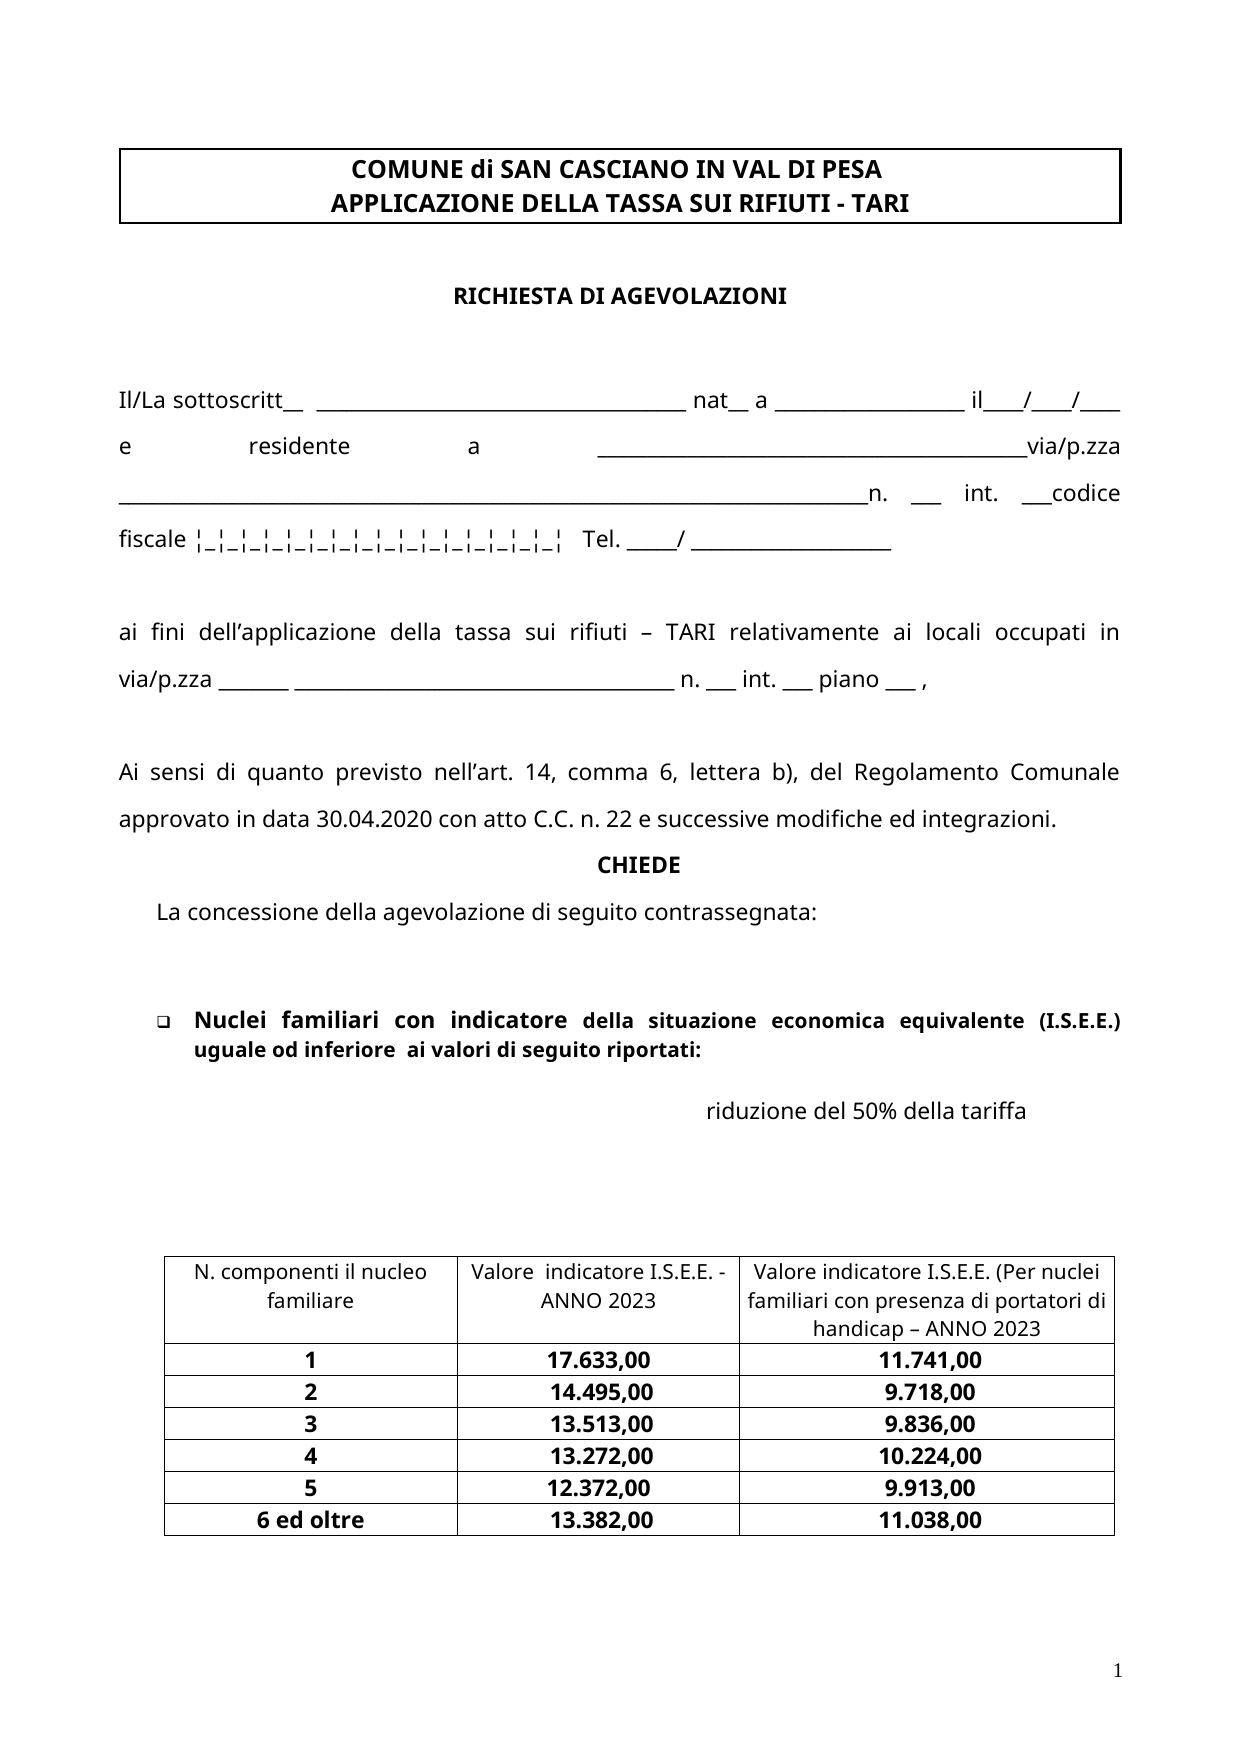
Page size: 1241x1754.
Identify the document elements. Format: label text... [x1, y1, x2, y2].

table_header Valore indicatore I.S.E.E. (Per nuclei familiari con presenza di portatori di handicap – ANNO 2023 [740, 1257, 1114, 1343]
list Nuclei familiari con indicatore della situazione economica equivalente (I.S.E.E.) uguale od inferiore ai valori di seguito riportati: [156, 1004, 1122, 1064]
table_cell 3 [165, 1408, 457, 1439]
table_cell 11.038,00 [740, 1504, 1114, 1535]
table_cell 6 ed oltre [165, 1504, 457, 1535]
table_cell 11.741,00 [740, 1344, 1114, 1375]
table_cell 5 [165, 1472, 457, 1503]
table_cell 1 [165, 1344, 457, 1375]
table_cell 9.836,00 [740, 1408, 1114, 1439]
table_header N. componenti il nucleo familiare [165, 1257, 457, 1343]
text Il/La sottoscritt__ _____________________________________ nat__ a ___________________ il____/____/____ e residente a ___________________________________________via/p.zza ___________________________________________________________________________n. ___ int. ___codice fiscale ¦_¦_¦_¦_¦_¦_¦_¦_¦_¦_¦_¦_¦_¦_¦_¦_¦ Tel. _____/ ____________________ [118, 383, 1122, 554]
table_cell 14.495,00 [458, 1376, 739, 1407]
text Ai sensi di quanto previsto nell’art. 14, comma 6, lettera b), del Regolamento Comunale approvato in data 30.04.2020 con atto C.C. n. 22 e successive modifiche ed integrazioni. [118, 756, 1122, 834]
text APPLICAZIONE DELLA TASSA SUI RIFIUTI - TARI [121, 182, 1119, 222]
text La concessione della agevolazione di seguito contrassegnata: [156, 896, 1122, 927]
subtitle RICHIESTA DI AGEVOLAZIONI [118, 280, 1122, 311]
table_cell 12.372,00 [458, 1472, 739, 1503]
table_cell 13.513,00 [458, 1408, 739, 1439]
text ai fini dell’applicazione della tassa sui rifiuti – TARI relativamente ai locali occupati in via/p.zza _______ ______________________________________ n. ___ int. ___ piano ___ , [118, 616, 1122, 694]
table_cell 9.913,00 [740, 1472, 1114, 1503]
table_cell 13.382,00 [458, 1504, 739, 1535]
table_cell 9.718,00 [740, 1376, 1114, 1407]
subtitle CHIEDE [156, 849, 1122, 880]
table_header Valore indicatore I.S.E.E. - ANNO 2023 [458, 1257, 739, 1343]
table_cell 2 [165, 1376, 457, 1407]
text riduzione del 50% della tariffa [193, 1095, 1122, 1126]
table_cell 17.633,00 [458, 1344, 739, 1375]
text COMUNE di SAN CASCIANO IN VAL DI PESA [121, 150, 1119, 182]
table_cell 10.224,00 [740, 1440, 1114, 1471]
table_cell 13.272,00 [458, 1440, 739, 1471]
table_cell 4 [165, 1440, 457, 1471]
